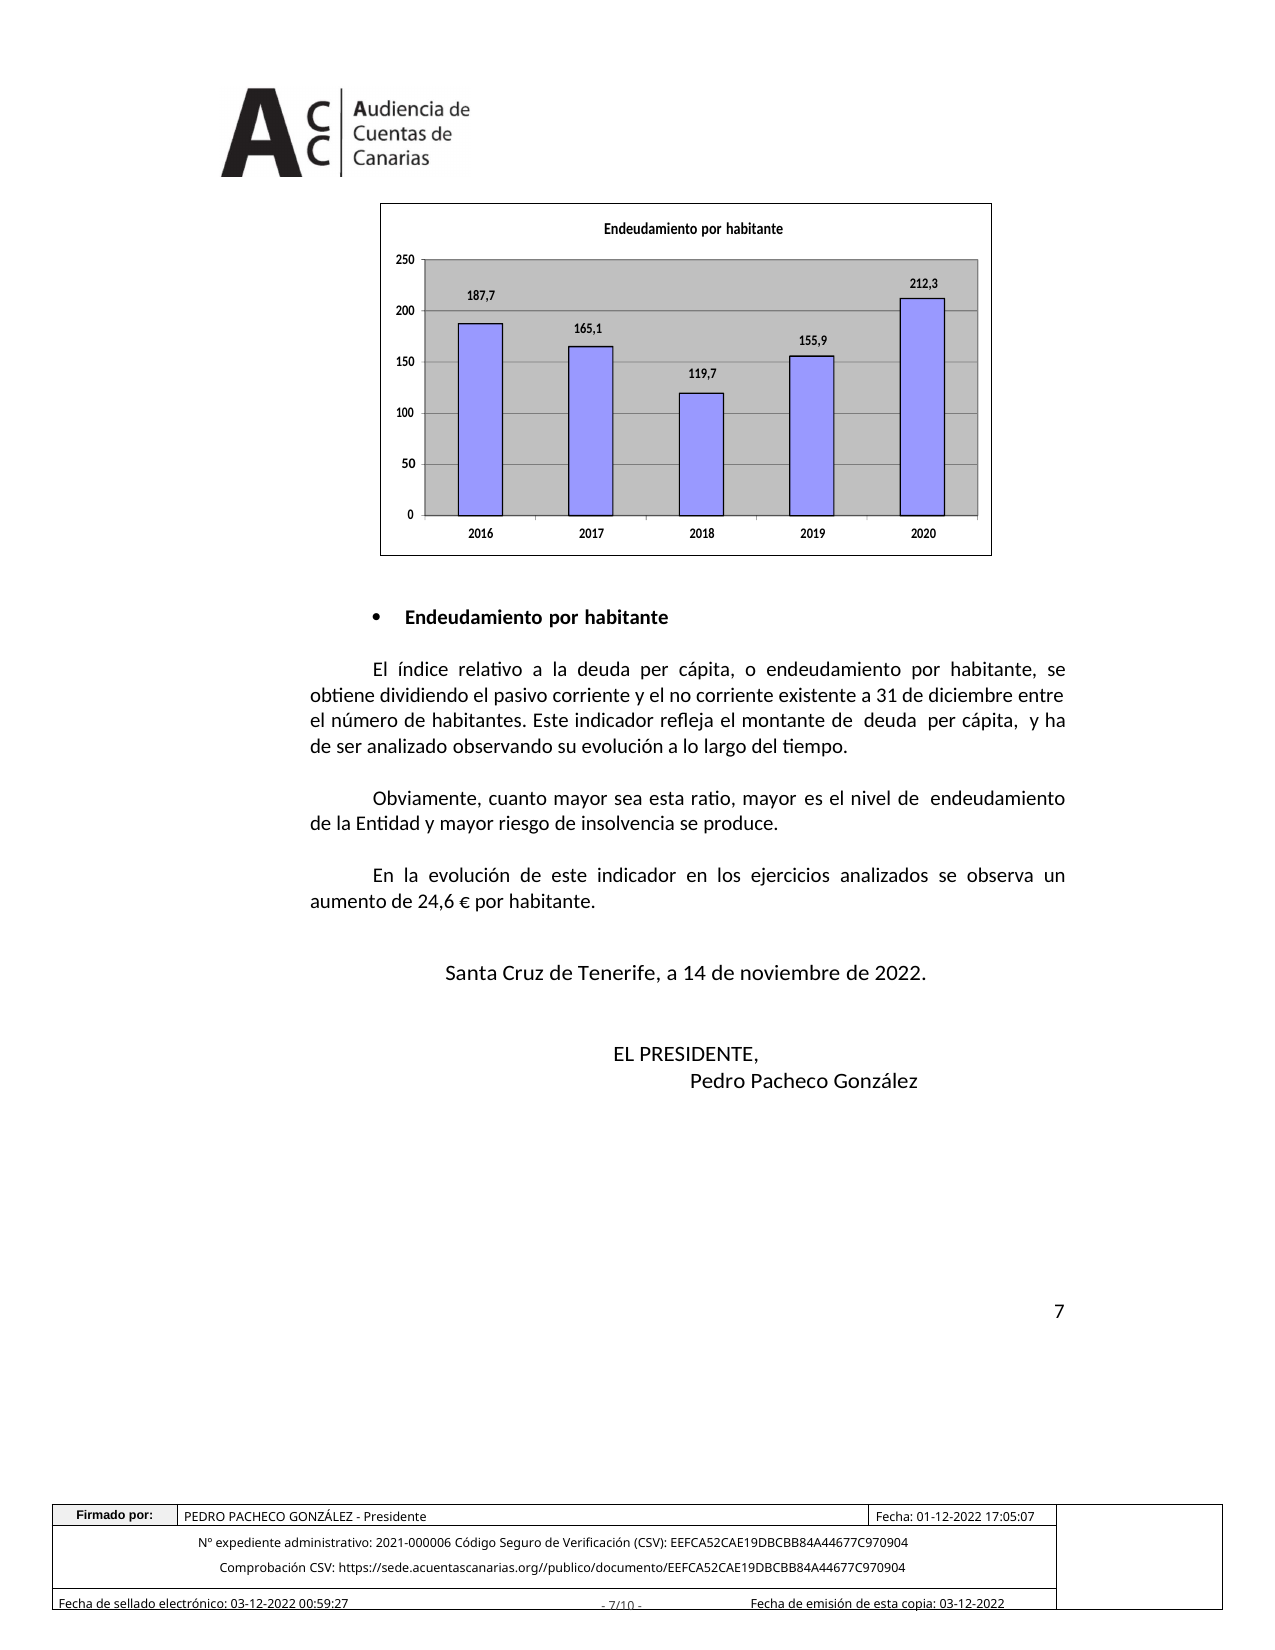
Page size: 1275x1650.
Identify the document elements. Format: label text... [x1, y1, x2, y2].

subtitle Santa Cruz de Tenerife, a 14 de noviembre de 2022. [371, 959, 1001, 986]
text El índice relativo a la deuda per cápita, o endeudamiento por habitante, se obtiene dividiendo el pasivo corriente y el no corriente existente a 31 de diciembre entre el número de habitantes. Este indicador refleja el montante de deuda per cápita, y ha de ser analizado observando su evolución a lo largo del tiempo. [310, 656, 1066, 758]
text Obviamente, cuanto mayor sea esta ratio, mayor es el nivel de endeudamiento de la Entidad y mayor riesgo de insolvencia se produce. [310, 785, 1066, 836]
subtitle Pedro Pacheco González [372, 1068, 1235, 1094]
text En la evolución de este indicador en los ejercicios analizados se observa un aumento de 24,6 € por habitante. [310, 862, 1066, 913]
list Endeudamiento por habitante [373, 604, 1235, 629]
text EL PRESIDENTE, [372, 1041, 1001, 1067]
